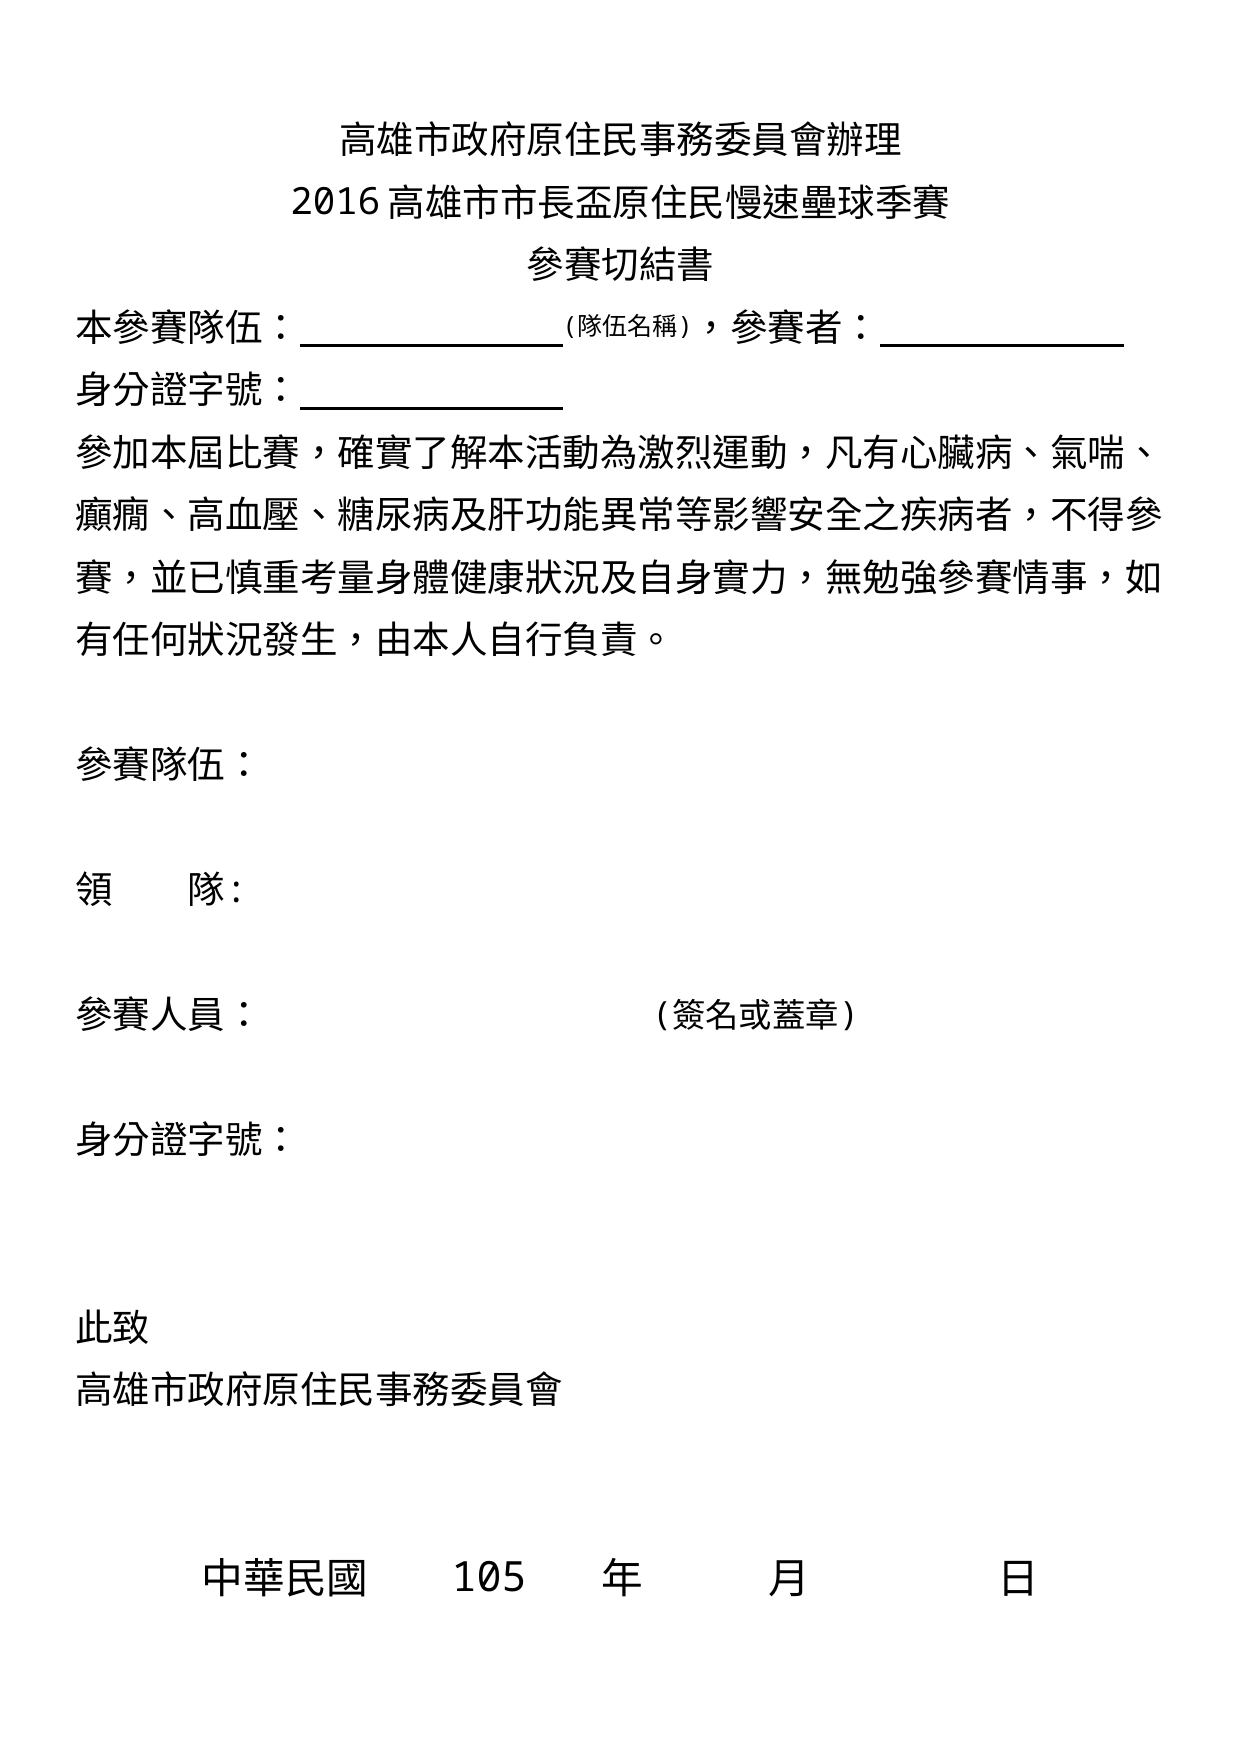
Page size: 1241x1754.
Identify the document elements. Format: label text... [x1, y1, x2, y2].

text 身分證字號： [75, 1096, 1165, 1158]
text 參賽人員： (簽名或蓋章) [75, 971, 1165, 1033]
text 參加本屆比賽，確實了解本活動為激烈運動，凡有心臟病、氣喘、癲癇、高血壓、糖尿病及肝功能異常等影響安全之疾病者，不得參賽，並已慎重考量身體健康狀況及自身實力，無勉強參賽情事，如有任何狀況發生，由本人自行負責。 [75, 408, 1165, 658]
text 參賽隊伍： [75, 721, 1165, 783]
text 本參賽隊伍： (隊伍名稱)，參賽者： [75, 283, 1165, 346]
text 領 隊: [75, 846, 1165, 908]
text 2016高雄市市長盃原住民慢速壘球季賽 [75, 158, 1165, 221]
text 參賽切結書 [75, 221, 1165, 283]
text 中華民國 105 年 月 日 [75, 1533, 1165, 1596]
text 此致 [75, 1283, 1165, 1346]
text 高雄市政府原住民事務委員會 [75, 1346, 1165, 1408]
text 身分證字號： [75, 346, 1165, 408]
text 高雄市政府原住民事務委員會辦理 [75, 96, 1165, 158]
